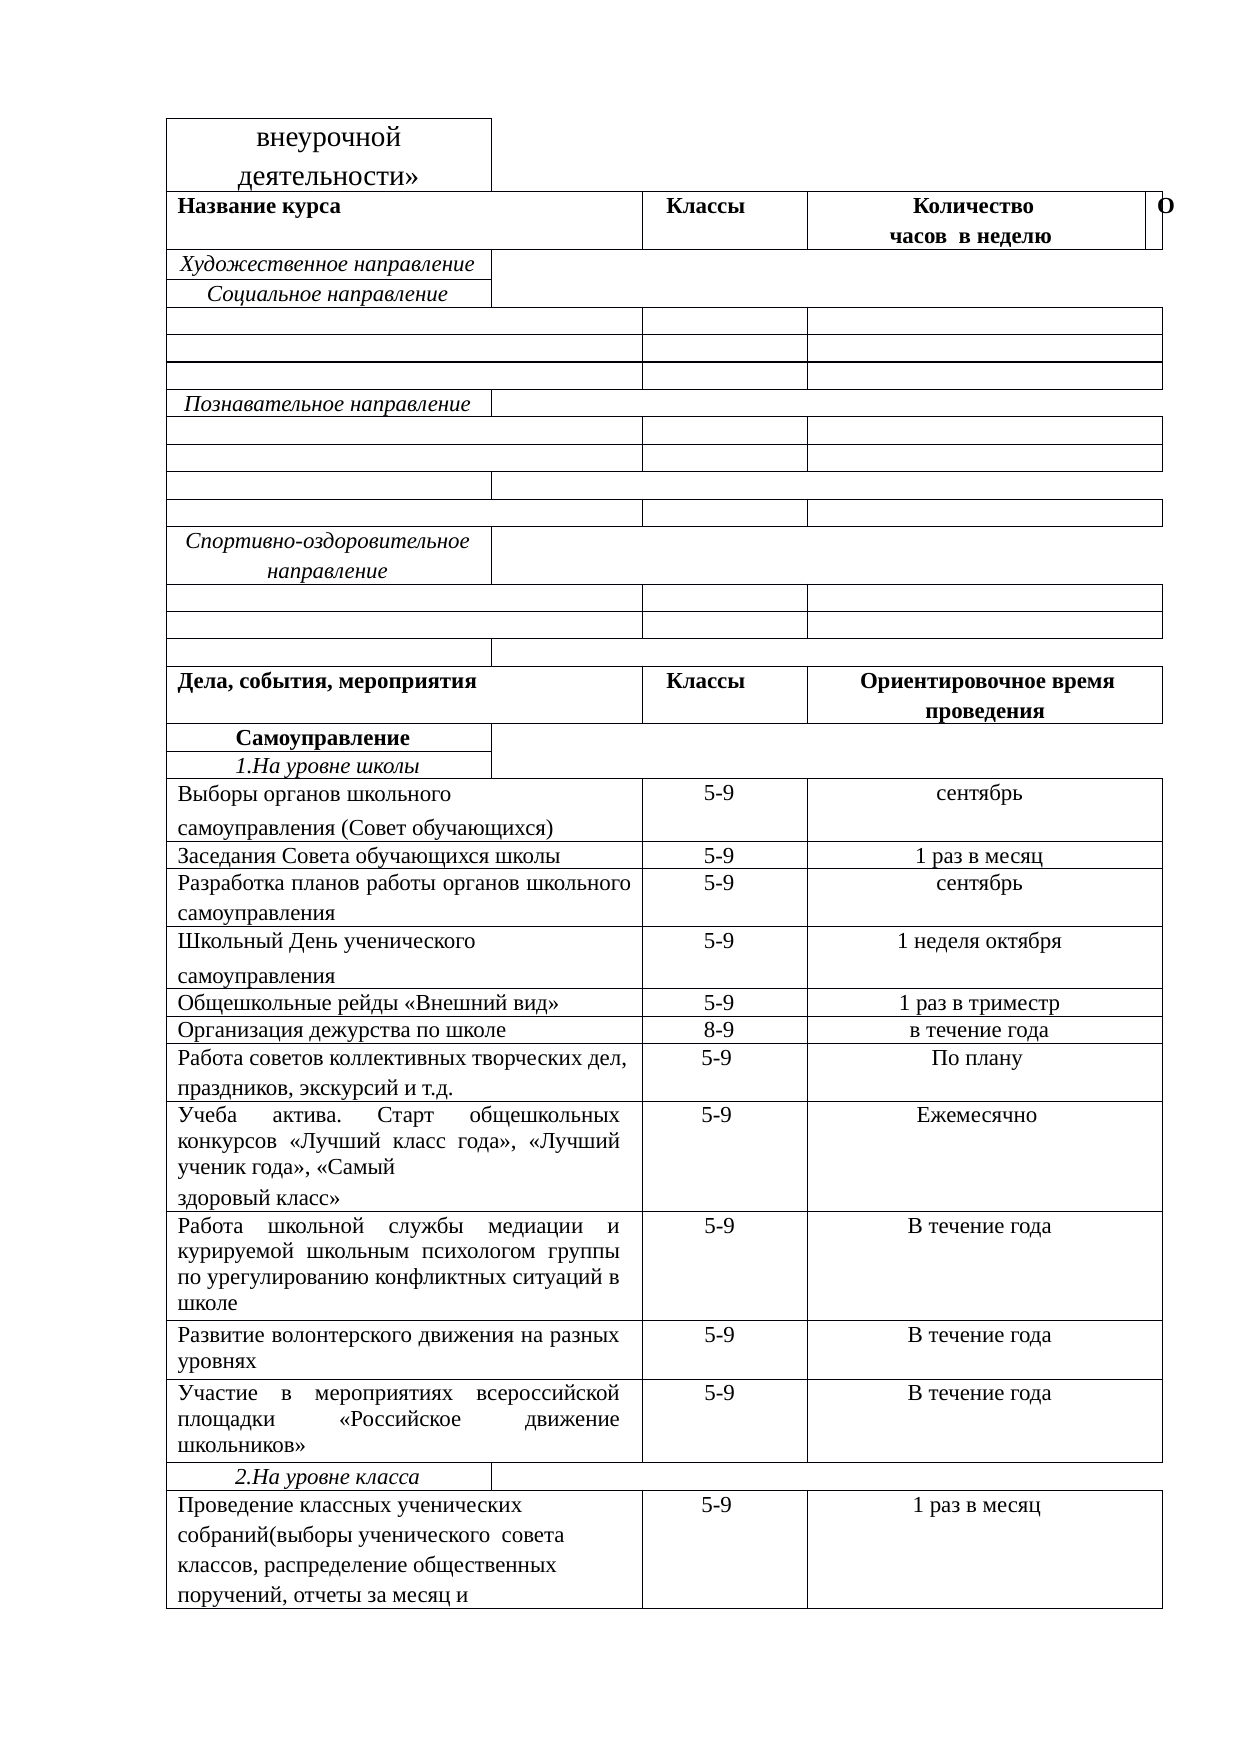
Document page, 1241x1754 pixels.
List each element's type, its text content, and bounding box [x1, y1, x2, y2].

table_cell [808, 335, 1162, 361]
table_cell сентябрь [808, 779, 1162, 841]
table_cell По плану [808, 1044, 1162, 1101]
table_cell Развитие волонтерского движения на разных уровнях [167, 1321, 642, 1378]
table_cell [167, 308, 642, 334]
table_cell [808, 417, 1162, 444]
table_cell Дела, события, мероприятия [167, 667, 642, 723]
table_cell [808, 612, 1162, 638]
table_cell [808, 500, 1162, 526]
table_cell [167, 612, 642, 638]
table_cell Работа советов коллективных творческих дел, праздников, экскурсий и т.д. [167, 1044, 642, 1101]
table_cell [808, 445, 1162, 471]
table_cell [808, 363, 1162, 389]
table_cell [643, 335, 807, 361]
table_cell Количество часов в неделю [808, 192, 1145, 249]
table_cell В течение года [808, 1380, 1162, 1462]
table_cell Ежемесячно [808, 1102, 1162, 1211]
table_cell 5-9 [643, 1380, 807, 1462]
table_cell внеурочной деятельности» [167, 119, 491, 191]
table_cell [808, 308, 1162, 334]
table_cell Классы [643, 192, 807, 249]
table_cell [167, 335, 642, 361]
table_cell 5-9 [643, 1212, 807, 1320]
table_cell [643, 308, 807, 334]
table_cell В течение года [808, 1212, 1162, 1320]
table_cell Проведение классных ученических собраний(выборы ученического совета классов, распределение общественных поручений, отчеты за месяц и [167, 1491, 642, 1608]
table_cell сентябрь [808, 869, 1162, 926]
table_cell 1 раз в месяц [808, 842, 1162, 868]
table_cell [643, 363, 807, 389]
table_cell Социальное направление [167, 280, 491, 307]
table_cell 5-9 [643, 869, 807, 926]
table_cell Общешкольные рейды «Внешний вид» [167, 989, 642, 1016]
table_cell Ответственные [1146, 192, 1162, 249]
table_cell Ориентировочное время проведения [808, 667, 1162, 723]
table_cell Заседания Совета обучающихся школы [167, 842, 642, 868]
table_cell Выборы органов школьного самоуправления (Совет обучающихся) [167, 779, 642, 841]
table_cell Школьный День ученического самоуправления [167, 927, 642, 988]
table_cell [167, 417, 642, 444]
table_cell 5-9 [643, 989, 807, 1016]
table_cell [643, 612, 807, 638]
table_cell [643, 500, 807, 526]
table_cell [643, 445, 807, 471]
table_cell Художественное направление [167, 250, 491, 279]
table_cell Самоуправление [167, 724, 491, 751]
table_cell Классы [643, 667, 807, 723]
table_cell 5-9 [643, 1044, 807, 1101]
table_cell 1 раз в триместр [808, 989, 1162, 1016]
table_cell Участие в мероприятиях всероссийской площадки «Российское движение школьников» [167, 1380, 642, 1462]
table_cell Учеба актива. Старт общешкольных конкурсов «Лучший класс года», «Лучший ученик года», «Самый здоровый класс» [167, 1102, 642, 1211]
table_cell [167, 363, 642, 389]
table_cell 8-9 [643, 1017, 807, 1043]
table_cell 5-9 [643, 1102, 807, 1211]
table_cell [643, 585, 807, 611]
table_cell Название курса [167, 192, 642, 249]
table_cell [167, 500, 642, 526]
table_cell [808, 585, 1162, 611]
table_cell 5-9 [643, 927, 807, 988]
table_cell 5-9 [643, 842, 807, 868]
table_cell 1 раз в месяц [808, 1491, 1162, 1608]
table_cell Спортивно-оздоровительное направление [167, 527, 491, 583]
table_cell [167, 639, 491, 666]
table_cell 2.На уровне класса [167, 1463, 491, 1490]
table_cell в течение года [808, 1017, 1162, 1043]
table_cell В течение года [808, 1321, 1162, 1378]
table_cell [643, 417, 807, 444]
table_cell 5-9 [643, 1491, 807, 1608]
table_cell Работа школьной службы медиации и курируемой школьным психологом группы по урегулированию конфликтных ситуаций в школе [167, 1212, 642, 1320]
table_cell Организация дежурства по школе [167, 1017, 642, 1043]
table_cell [167, 585, 642, 611]
table_cell 1.На уровне школы [167, 752, 491, 778]
table_cell Разработка планов работы органов школьного самоуправления [167, 869, 642, 926]
table_cell [167, 445, 642, 471]
table_cell 5-9 [643, 1321, 807, 1378]
table_cell Познавательное направление [167, 390, 491, 416]
table_cell 1 неделя октября [808, 927, 1162, 988]
table_cell 5-9 [643, 779, 807, 841]
table_cell [167, 472, 491, 498]
